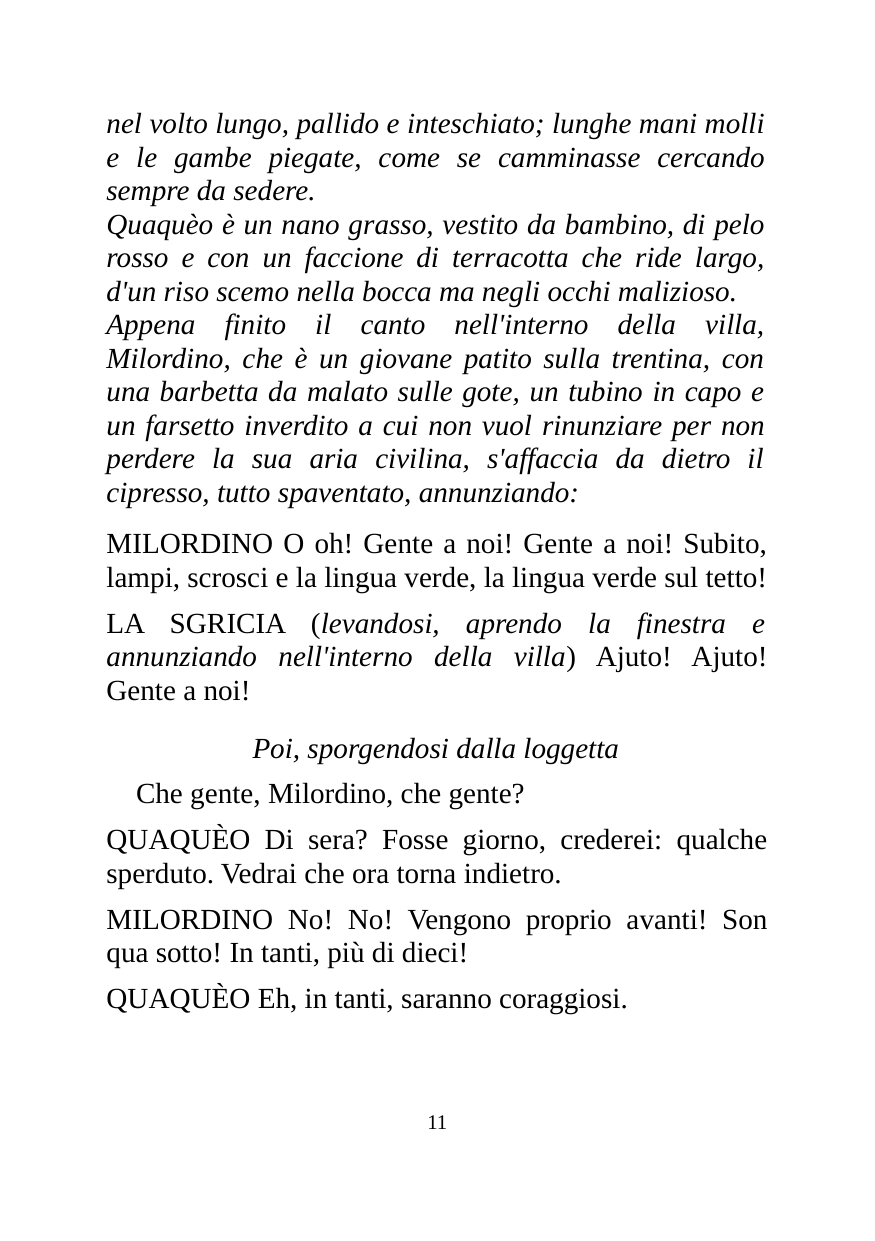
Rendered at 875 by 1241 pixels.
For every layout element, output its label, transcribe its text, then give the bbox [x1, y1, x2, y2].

text Quaquèo è un nano grasso, vestito da bambino, di pelo rosso e con un faccione di terracotta che ride largo, d'un riso scemo nella bocca ma negli occhi malizioso. [106, 207, 768, 307]
text nel volto lungo, pallido e inteschiato; lunghe mani molli e le gambe piegate, come se camminasse cercando sempre da sedere. [106, 106, 768, 207]
text LA SGRICIA (levandosi, aprendo la finestra e annunziando nell'interno della villa) Ajuto! Ajuto! Gente a noi! [106, 606, 768, 707]
text Che gente, Milordino, che gente? [136, 776, 768, 810]
text QUAQUÈO Eh, in tanti, saranno coraggiosi. [106, 981, 768, 1015]
text Poi, sporgendosi dalla loggetta [106, 731, 768, 764]
text QUAQUÈO Di sera? Fosse giorno, crederei: qualche sperduto. Vedrai che ora torna indietro. [106, 822, 768, 889]
text MILORDINO O oh! Gente a noi! Gente a noi! Subito, lampi, scrosci e la lingua verde, la lingua verde sul tetto! [106, 526, 768, 593]
text MILORDINO No! No! Vengono proprio avanti! Son qua sotto! In tanti, più di dieci! [106, 902, 768, 969]
text Appena finito il canto nell'interno della villa, Milordino, che è un giovane patito sulla trentina, con una barbetta da malato sulle gote, un tubino in capo e un farsetto inverdito a cui non vuol rinunziare per non perdere la sua aria civilina, s'affaccia da dietro il cipresso, tutto spaventato, annunziando: [106, 307, 768, 509]
